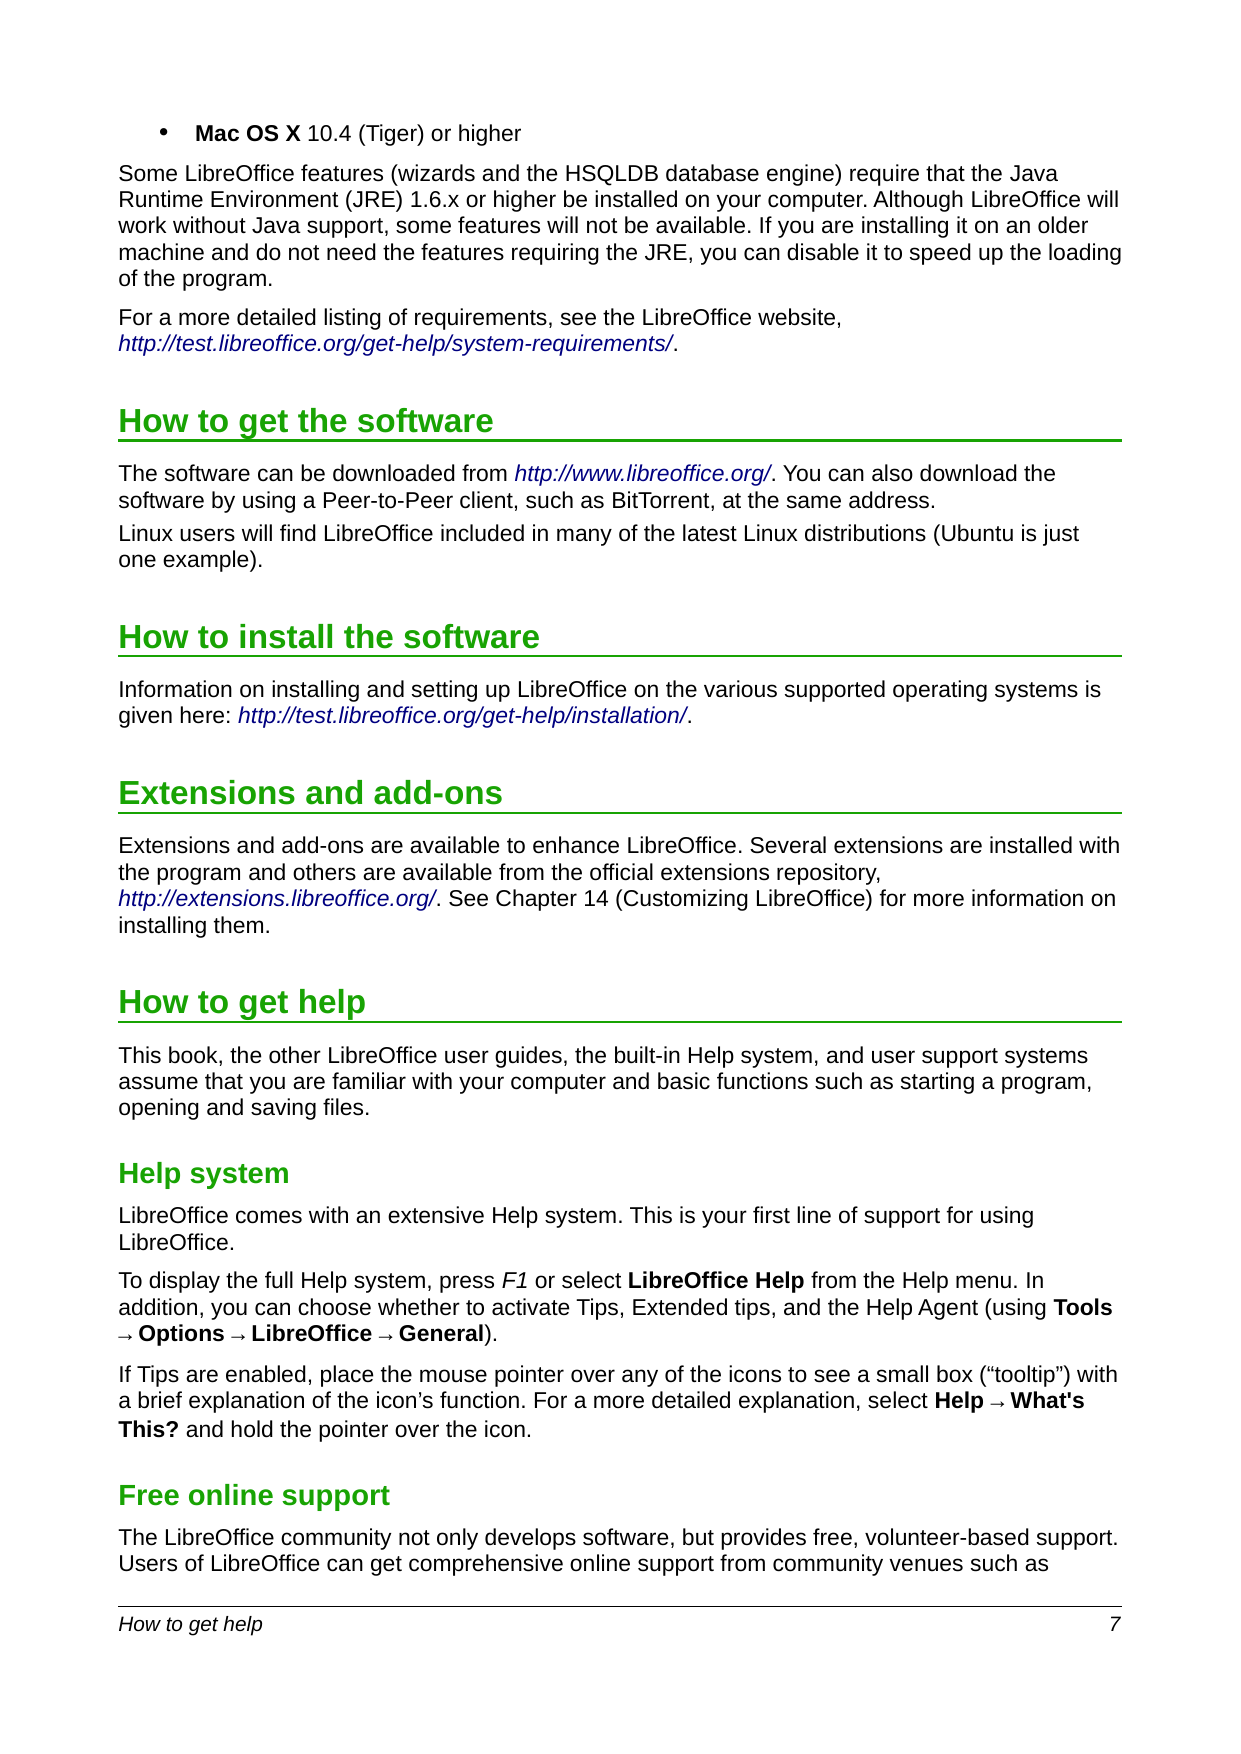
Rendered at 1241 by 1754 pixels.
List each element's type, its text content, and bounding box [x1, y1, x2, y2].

text The LibreOffice community not only develops software, but provides free, volunteer-based support. Users of LibreOffice can get comprehensive online support from community venues such as [118, 1523, 1122, 1576]
subtitle Help system [118, 1156, 1122, 1190]
text This book, the other LibreOffice user guides, the built-in Help system, and user support systems assume that you are familiar with your computer and basic functions such as starting a program, opening and saving files. [118, 1042, 1122, 1121]
subtitle How to install the software [118, 617, 1122, 655]
text Information on installing and setting up LibreOffice on the various supported operating systems is given here: http://test.libreoffice.org/get-help/installation/. [118, 676, 1122, 729]
text Linux users will find LibreOffice included in many of the latest Linux distributions (Ubuntu is just one example). [118, 519, 1122, 572]
text To display the full Help system, press F1 or select LibreOffice Help from the Help menu. In addition, you can choose whether to activate Tips, Extended tips, and the Help Agent (using Tools → Options → LibreOffice → General). [118, 1267, 1122, 1348]
text For a more detailed listing of requirements, see the LibreOffice website, http://test.libreoffice.org/get-help/system-requirements/. [118, 304, 1122, 357]
subtitle Free online support [118, 1477, 1122, 1511]
text Some LibreOffice features (wizards and the HSQLDB database engine) require that the Java Runtime Environment (JRE) 1.6.x or higher be installed on your computer. Although LibreOffice will work without Java support, some features will not be available. If you are installing it on an older machine and do not need the features requiring the JRE, you can disable it to speed up the loading of the program. [118, 160, 1122, 291]
subtitle How to get help [118, 982, 1122, 1021]
list Mac OS X 10.4 (Tiger) or higher [156, 118, 1122, 147]
text Extensions and add-ons are available to enhance LibreOffice. Several extensions are installed with the program and others are available from the official extensions repository, http://extensions.libreoffice.org/. See Chapter 14 (Customizing LibreOffice) for more information on installing them. [118, 832, 1122, 938]
subtitle How to get the software [118, 401, 1122, 439]
text If Tips are enabled, place the mouse pointer over any of the icons to see a small box (“tooltip”) with a brief explanation of the icon’s function. For a more detailed explanation, select Help → What's This? and hold the pointer over the icon. [118, 1361, 1122, 1442]
text LibreOffice comes with an extensive Help system. This is your first line of support for using LibreOffice. [118, 1202, 1122, 1255]
